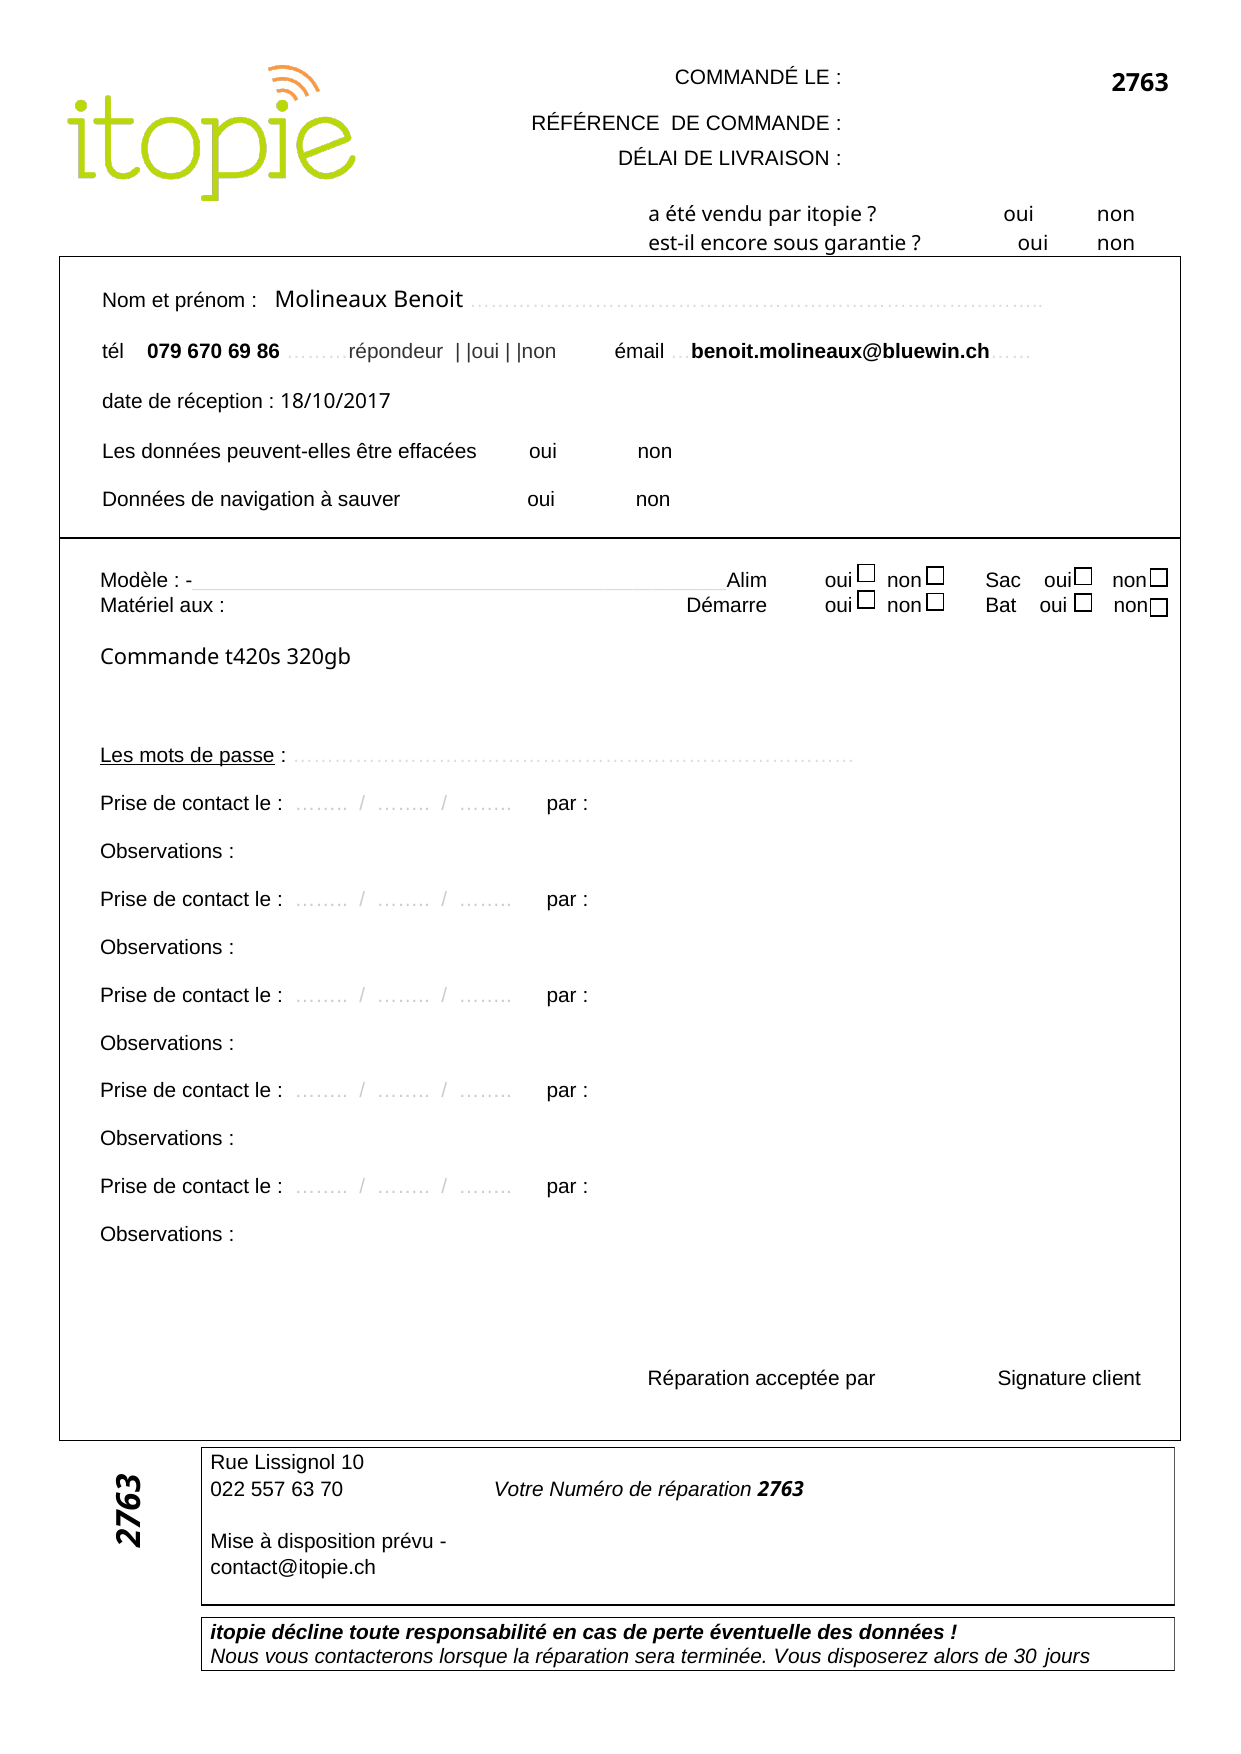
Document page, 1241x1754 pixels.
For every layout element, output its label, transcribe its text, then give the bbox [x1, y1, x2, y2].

text Modèle : - Alim oui non Sac oui non [879, 562, 925, 590]
text Observations : [60, 836, 1180, 863]
text Observations : [60, 1027, 1180, 1054]
text tél 079 670 69 86 ………répondeur | |oui | |non émail …benoit.molineaux@bluewin.ch…… [60, 335, 1180, 362]
text Prise de contact le : …….. / …….. / …….. par : [60, 1075, 1180, 1102]
text Prise de contact le : …….. / …….. / …….. par : [60, 788, 1180, 815]
text Modèle : - Alim oui non Sac oui non [948, 562, 1180, 590]
text Réparation acceptée par Signature client [60, 1363, 1180, 1390]
picture [67, 65, 356, 201]
text Les données peuvent-elles être effacées oui non [60, 436, 1180, 463]
text est-il encore sous garantie ? oui non [59, 228, 1181, 256]
text Observations : [60, 1123, 1180, 1150]
text Observations : [60, 1219, 1180, 1246]
table_cell [847, 140, 1180, 175]
table_cell DÉLAI DE LIVRAISON : [490, 140, 847, 175]
text Nom et prénom : Molineaux Benoit ……………………………………………………………………….. [60, 280, 1180, 314]
table_cell itopie décline toute responsabilité en cas de perte éventuelle des données ! Nous vous contacterons lorsque la réparation sera terminée. Vous disposerez alors de 30 jours [195, 1611, 1180, 1677]
table_header COMMANDÉ LE : [490, 59, 847, 104]
text Les mots de passe : ……………………………………………………………………… [60, 740, 1180, 767]
text Prise de contact le : …….. / …….. / …….. par : [60, 883, 1180, 911]
text Prise de contact le : …….. / …….. / …….. par : [60, 979, 1180, 1006]
text Matériel aux : Démarre oui non Bat oui non [60, 590, 1180, 617]
text a été vendu par itopie ? oui non [59, 199, 1181, 228]
table_cell [847, 105, 1180, 140]
table_cell RÉFÉRENCE DE COMMANDE : [490, 105, 847, 140]
text date de réception : 18/10/2017 [60, 383, 1180, 415]
table_header 2763 [59, 1441, 195, 1677]
table_header 2763 [847, 59, 1180, 104]
text Prise de contact le : …….. / …….. / …….. par : [60, 1171, 1180, 1198]
table_header Rue Lissignol 10 022 557 63 70 Votre Numéro de réparation 2763 Mise à disposition prévu - contact@itopie.ch [195, 1441, 1180, 1611]
text Observations : [60, 931, 1180, 958]
text Commande t420s 320gb [60, 638, 1180, 671]
text Modèle : - Alim oui non Sac oui non [60, 562, 856, 590]
text Données de navigation à sauver oui non [60, 484, 1180, 511]
